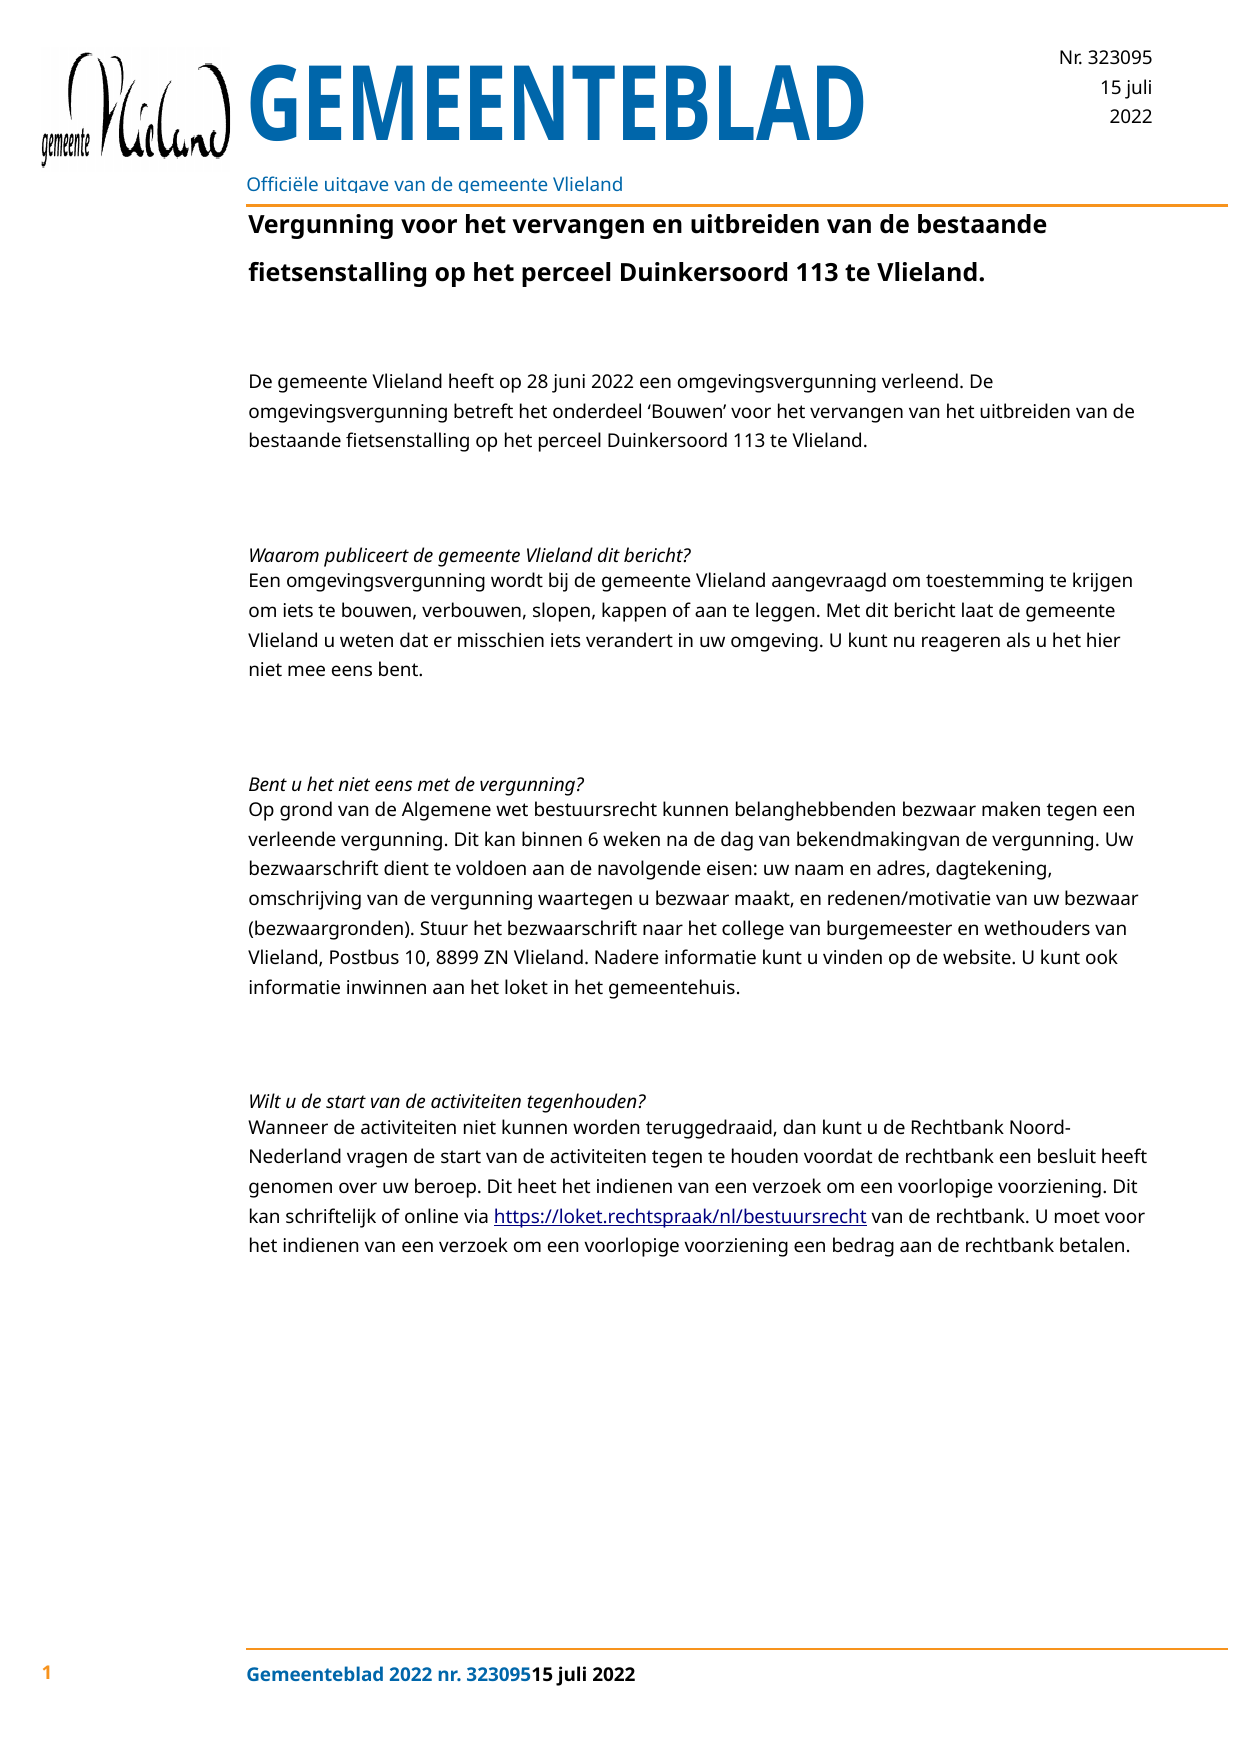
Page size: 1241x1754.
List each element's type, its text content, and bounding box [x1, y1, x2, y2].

text Bent u het niet eens met de vergunning? [248, 771, 1152, 796]
text Vergunning voor het vervangen en uitbreiden van de bestaande fietsenstalling op het perceel Duinkersoord 113 te Vlieland. [248, 207, 1152, 288]
text Wanneer de activiteiten niet kunnen worden teruggedraaid, dan kunt u de Rechtbank Noord-Nederland vragen de start van de activiteiten tegen te houden voordat de rechtbank een besluit heeft genomen over uw beroep. Dit heet het indienen van een verzoek om een voorlopige voorziening. Dit kan schriftelijk of online via https://loket.rechtspraak/nl/bestuursrecht van de rechtbank. U moet voor het indienen van een verzoek om een voorlopige voorziening een bedrag aan de rechtbank betalen. [248, 1114, 1152, 1258]
text Een omgevingsvergunning wordt bij de gemeente Vlieland aangevraagd om toestemming te krijgen om iets te bouwen, verbouwen, slopen, kappen of aan te leggen. Met dit bericht laat de gemeente Vlieland u weten dat er misschien iets verandert in uw omgeving. U kunt nu reageren als u het hier niet mee eens bent. [248, 568, 1152, 682]
text Wilt u de start van de activiteiten tegenhouden? [248, 1088, 1152, 1114]
text Waarom publiceert de gemeente Vlieland dit bericht? [248, 542, 1152, 568]
text De gemeente Vlieland heeft op 28 juni 2022 een omgevingsvergunning verleend. De omgevingsvergunning betreft het onderdeel ‘Bouwen’ voor het vervangen van het uitbreiden van de bestaande fietsenstalling op het perceel Duinkersoord 113 te Vlieland. [248, 368, 1152, 453]
picture [41, 47, 231, 172]
text Op grond van de Algemene wet bestuursrecht kunnen belanghebbenden bezwaar maken tegen een verleende vergunning. Dit kan binnen 6 weken na de dag van bekendmakingvan de vergunning. Uw bezwaarschrift dient te voldoen aan de navolgende eisen: uw naam en adres, dagtekening, omschrijving van de vergunning waartegen u bezwaar maakt, en redenen/motivatie van uw bezwaar (bezwaargronden). Stuur het bezwaarschrift naar het college van burgemeester en wethouders van Vlieland, Postbus 10, 8899 ZN Vlieland. Nadere informatie kunt u vinden op de website. U kunt ook informatie inwinnen aan het loket in het gemeentehuis. [248, 796, 1152, 1000]
